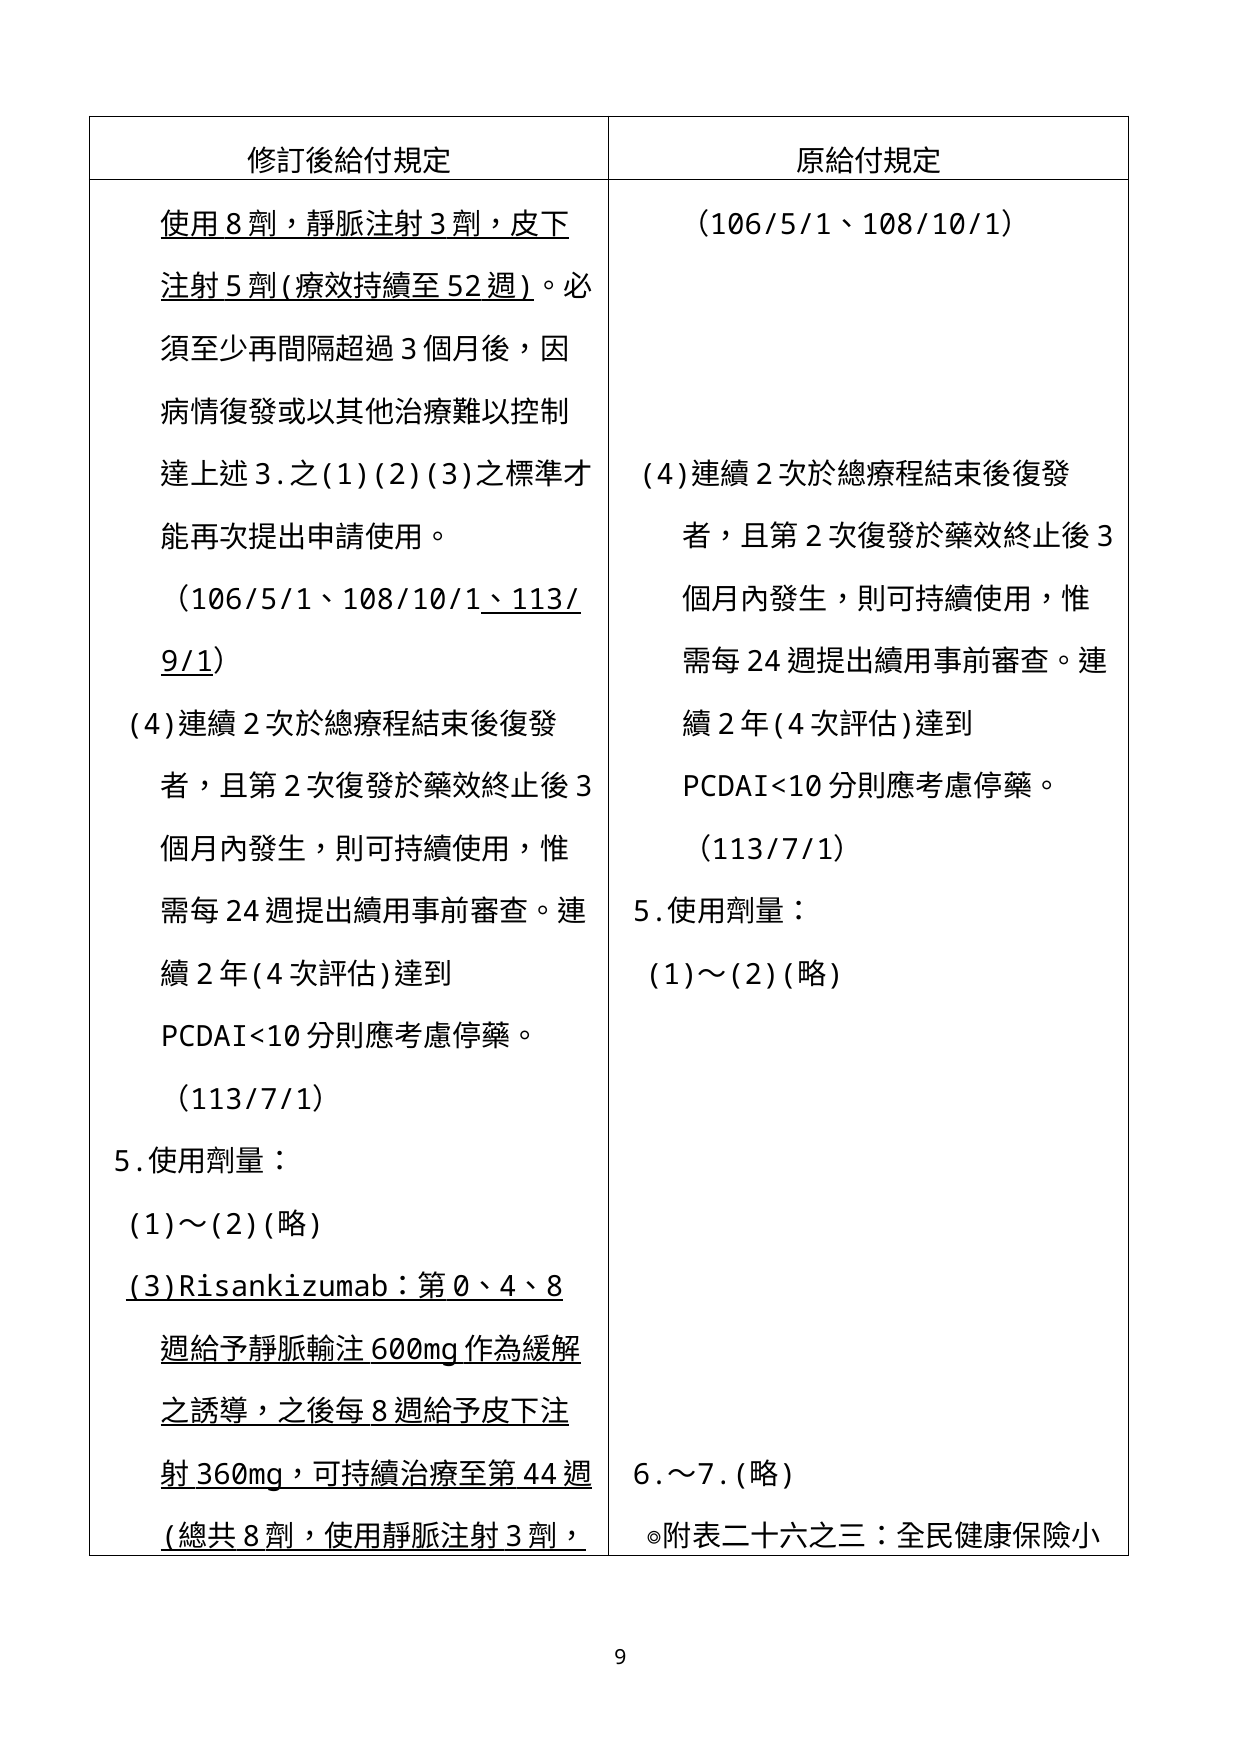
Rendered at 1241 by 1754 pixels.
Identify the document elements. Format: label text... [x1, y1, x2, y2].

table_header 修訂後給付規定 [90, 117, 608, 179]
table_cell 使用8劑，靜脈注射3劑，皮下注射5劑(療效持續至52週)。必須至少再間隔超過3個月後，因病情復發或以其他治療難以控制達上述3.之(1)(2)(3)之標準才能再次提出申請使用。（106/5/1、108/10/1、113/9/1） (4)連續2次於總療程結束後復發者，且第2次復發於藥效終止後3個月內發生，則可持續使用，惟需每24週提出續用事前審查。連續2年(4次評估)達到PCDAI<10分則應考慮停藥。（113/7/1） 5.使用劑量： (1)〜(2)(略) (3)Risankizumab：第0、4、8週給予靜脈輸注600mg作為緩解之誘導，之後每8週給予皮下注射360mg，可持續治療至第44週 (總共8劑，使用靜脈注射3劑， [90, 180, 608, 1555]
table_header 原給付規定 [609, 117, 1128, 179]
table_cell （106/5/1、108/10/1） (4)連續2次於總療程結束後復發者，且第2次復發於藥效終止後3個月內發生，則可持續使用，惟需每24週提出續用事前審查。連續2年(4次評估)達到PCDAI<10分則應考慮停藥。（113/7/1） 5.使用劑量： (1)〜(2)(略) 6.〜7.(略) ◎附表二十六之三：全民健康保險小 [609, 180, 1128, 1555]
